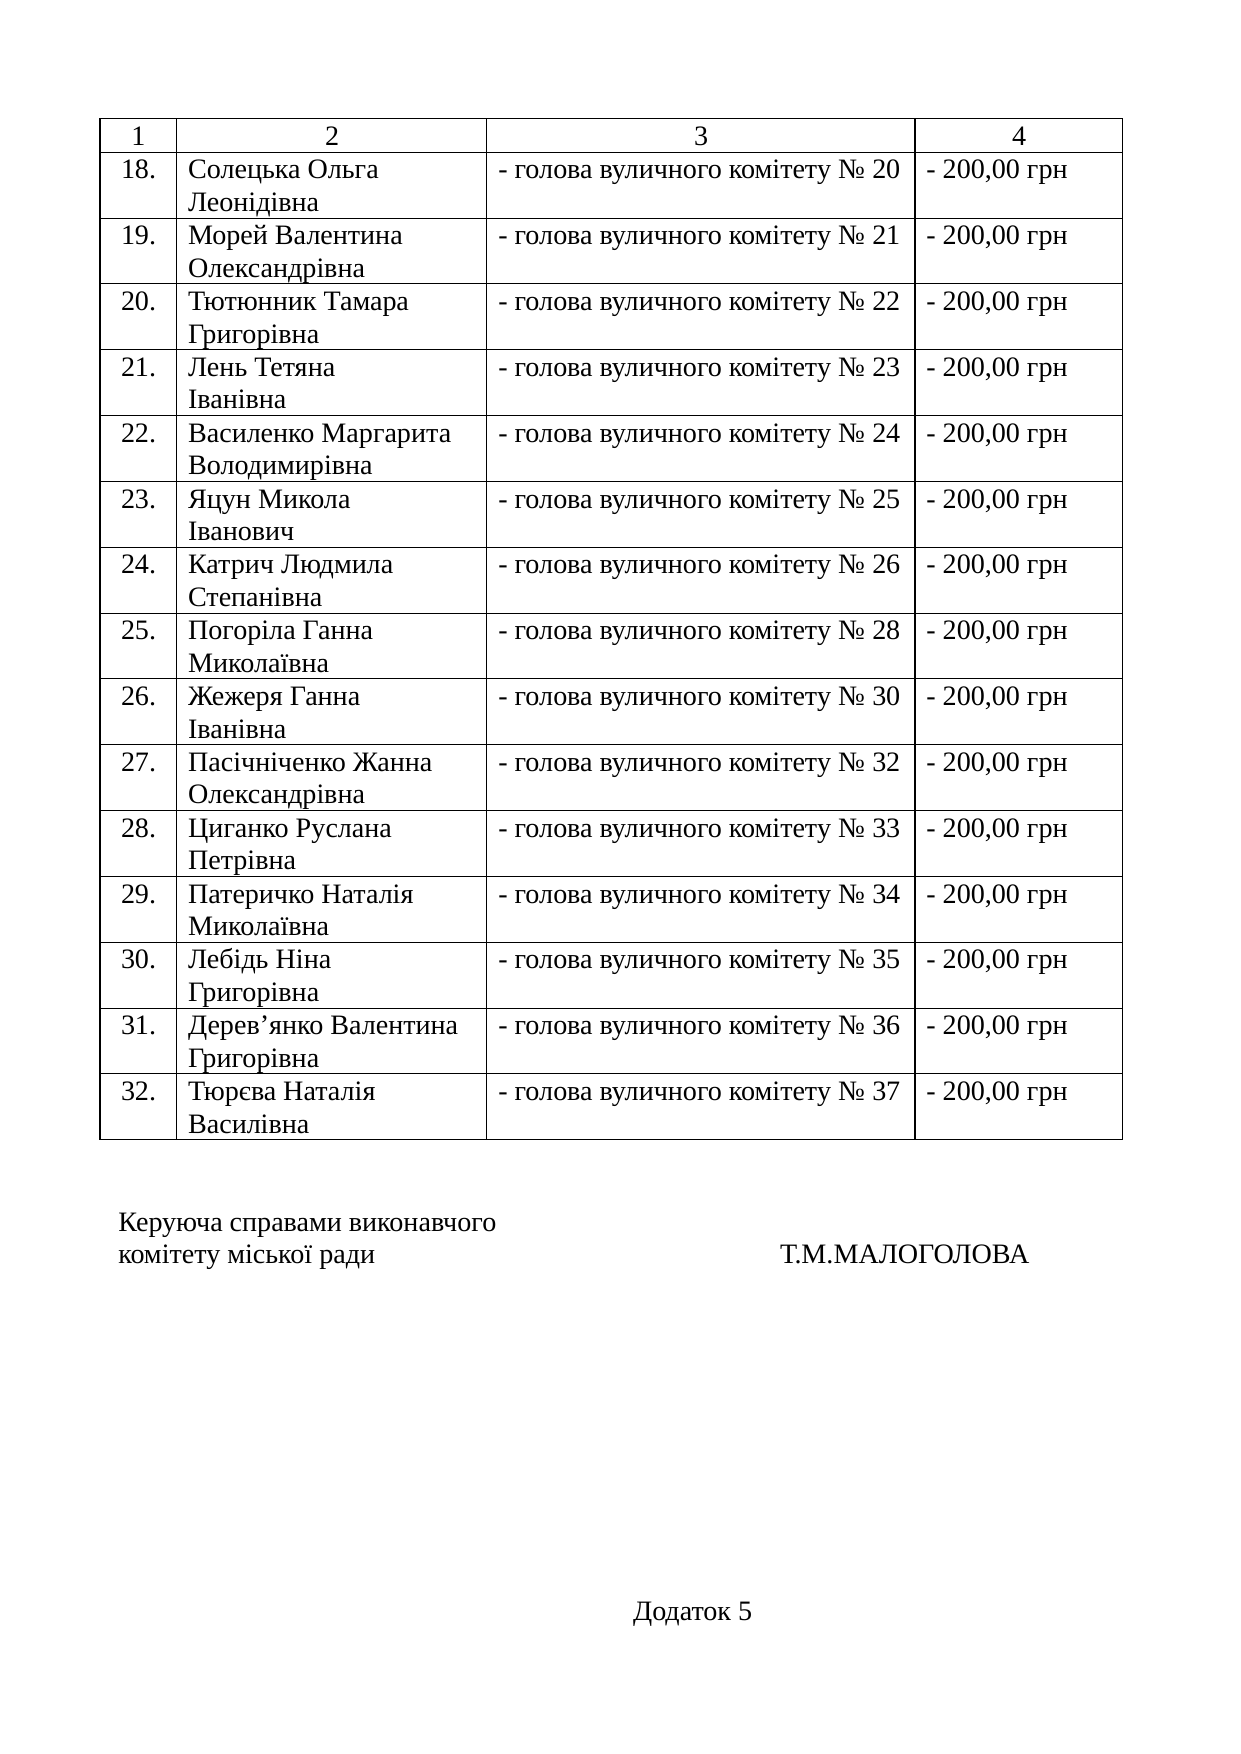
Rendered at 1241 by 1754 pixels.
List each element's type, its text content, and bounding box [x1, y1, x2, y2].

table_cell 2 [177, 119, 486, 152]
table_cell Погоріла Ганна Миколаївна [177, 614, 486, 678]
table_cell - голова вуличного комітету № 32 [487, 745, 914, 810]
table_cell Циганко Руслана Петрівна [177, 811, 486, 876]
table_cell Лень Тетяна Іванівна [177, 350, 486, 415]
table_cell 20. [101, 284, 176, 349]
table_cell Тютюнник Тамара Григорівна [177, 284, 486, 349]
table_cell Дерев’янко Валентина Григорівна [177, 1009, 486, 1073]
table_cell - голова вуличного комітету № 24 [487, 416, 914, 481]
table_cell Тюрєва Наталія Василівна [177, 1074, 486, 1139]
table_cell - 200,00 грн [916, 811, 1122, 876]
table_cell - голова вуличного комітету № 25 [487, 482, 914, 547]
table_cell - 200,00 грн [916, 153, 1122, 217]
table_cell - голова вуличного комітету № 34 [487, 877, 914, 942]
table_cell 18. [101, 153, 176, 217]
table_cell - голова вуличного комітету № 30 [487, 679, 914, 744]
table_cell - 200,00 грн [916, 482, 1122, 547]
table_cell Пасічніченко Жанна Олександрівна [177, 745, 486, 810]
table_cell Патеричко Наталія Миколаївна [177, 877, 486, 942]
table_cell - голова вуличного комітету № 23 [487, 350, 914, 415]
table_cell - 200,00 грн [916, 1074, 1122, 1139]
table_cell 4 [916, 119, 1122, 152]
table_cell - 200,00 грн [916, 284, 1122, 349]
table_cell - голова вуличного комітету № 35 [487, 943, 914, 1007]
table_cell - 200,00 грн [916, 416, 1122, 481]
table_cell - голова вуличного комітету № 37 [487, 1074, 914, 1139]
table_cell - 200,00 грн [916, 614, 1122, 678]
table_cell - 200,00 грн [916, 548, 1122, 612]
table_cell - голова вуличного комітету № 36 [487, 1009, 914, 1073]
table_cell 25. [101, 614, 176, 678]
table_cell 27. [101, 745, 176, 810]
table_cell 19. [101, 219, 176, 283]
table_cell 21. [101, 350, 176, 415]
table_cell 22. [101, 416, 176, 481]
table_cell 31. [101, 1009, 176, 1073]
table_cell 32. [101, 1074, 176, 1139]
table_cell - голова вуличного комітету № 33 [487, 811, 914, 876]
table_cell Морей Валентина Олександрівна [177, 219, 486, 283]
table_cell - 200,00 грн [916, 877, 1122, 942]
table_cell - 200,00 грн [916, 1009, 1122, 1073]
table_cell 29. [101, 877, 176, 942]
table_cell - голова вуличного комітету № 26 [487, 548, 914, 612]
table_cell - голова вуличного комітету № 20 [487, 153, 914, 217]
text Керуюча справами виконавчого [118, 1205, 1122, 1237]
table_cell - 200,00 грн [916, 943, 1122, 1007]
table_cell - 200,00 грн [916, 219, 1122, 283]
table_cell Катрич Людмила Степанівна [177, 548, 486, 612]
table_cell Яцун Микола Іванович [177, 482, 486, 547]
table_cell 23. [101, 482, 176, 547]
table_cell - голова вуличного комітету № 28 [487, 614, 914, 678]
table_cell 3 [487, 119, 914, 152]
table_cell 30. [101, 943, 176, 1007]
table_cell - голова вуличного комітету № 21 [487, 219, 914, 283]
text комітету міської ради Т.М.МАЛОГОЛОВА [118, 1237, 1122, 1270]
table_cell - 200,00 грн [916, 745, 1122, 810]
table_cell Василенко Маргарита Володимирівна [177, 416, 486, 481]
table_cell - 200,00 грн [916, 350, 1122, 415]
table_cell 28. [101, 811, 176, 876]
table_cell 24. [101, 548, 176, 612]
table_cell - 200,00 грн [916, 679, 1122, 744]
table_cell 1 [101, 119, 176, 152]
table_cell Лебідь Ніна Григорівна [177, 943, 486, 1007]
text Додаток 5 [118, 1594, 1122, 1626]
table_cell - голова вуличного комітету № 22 [487, 284, 914, 349]
table_cell Солецька Ольга Леонідівна [177, 153, 486, 217]
table_cell Жежеря Ганна Іванівна [177, 679, 486, 744]
table_cell 26. [101, 679, 176, 744]
